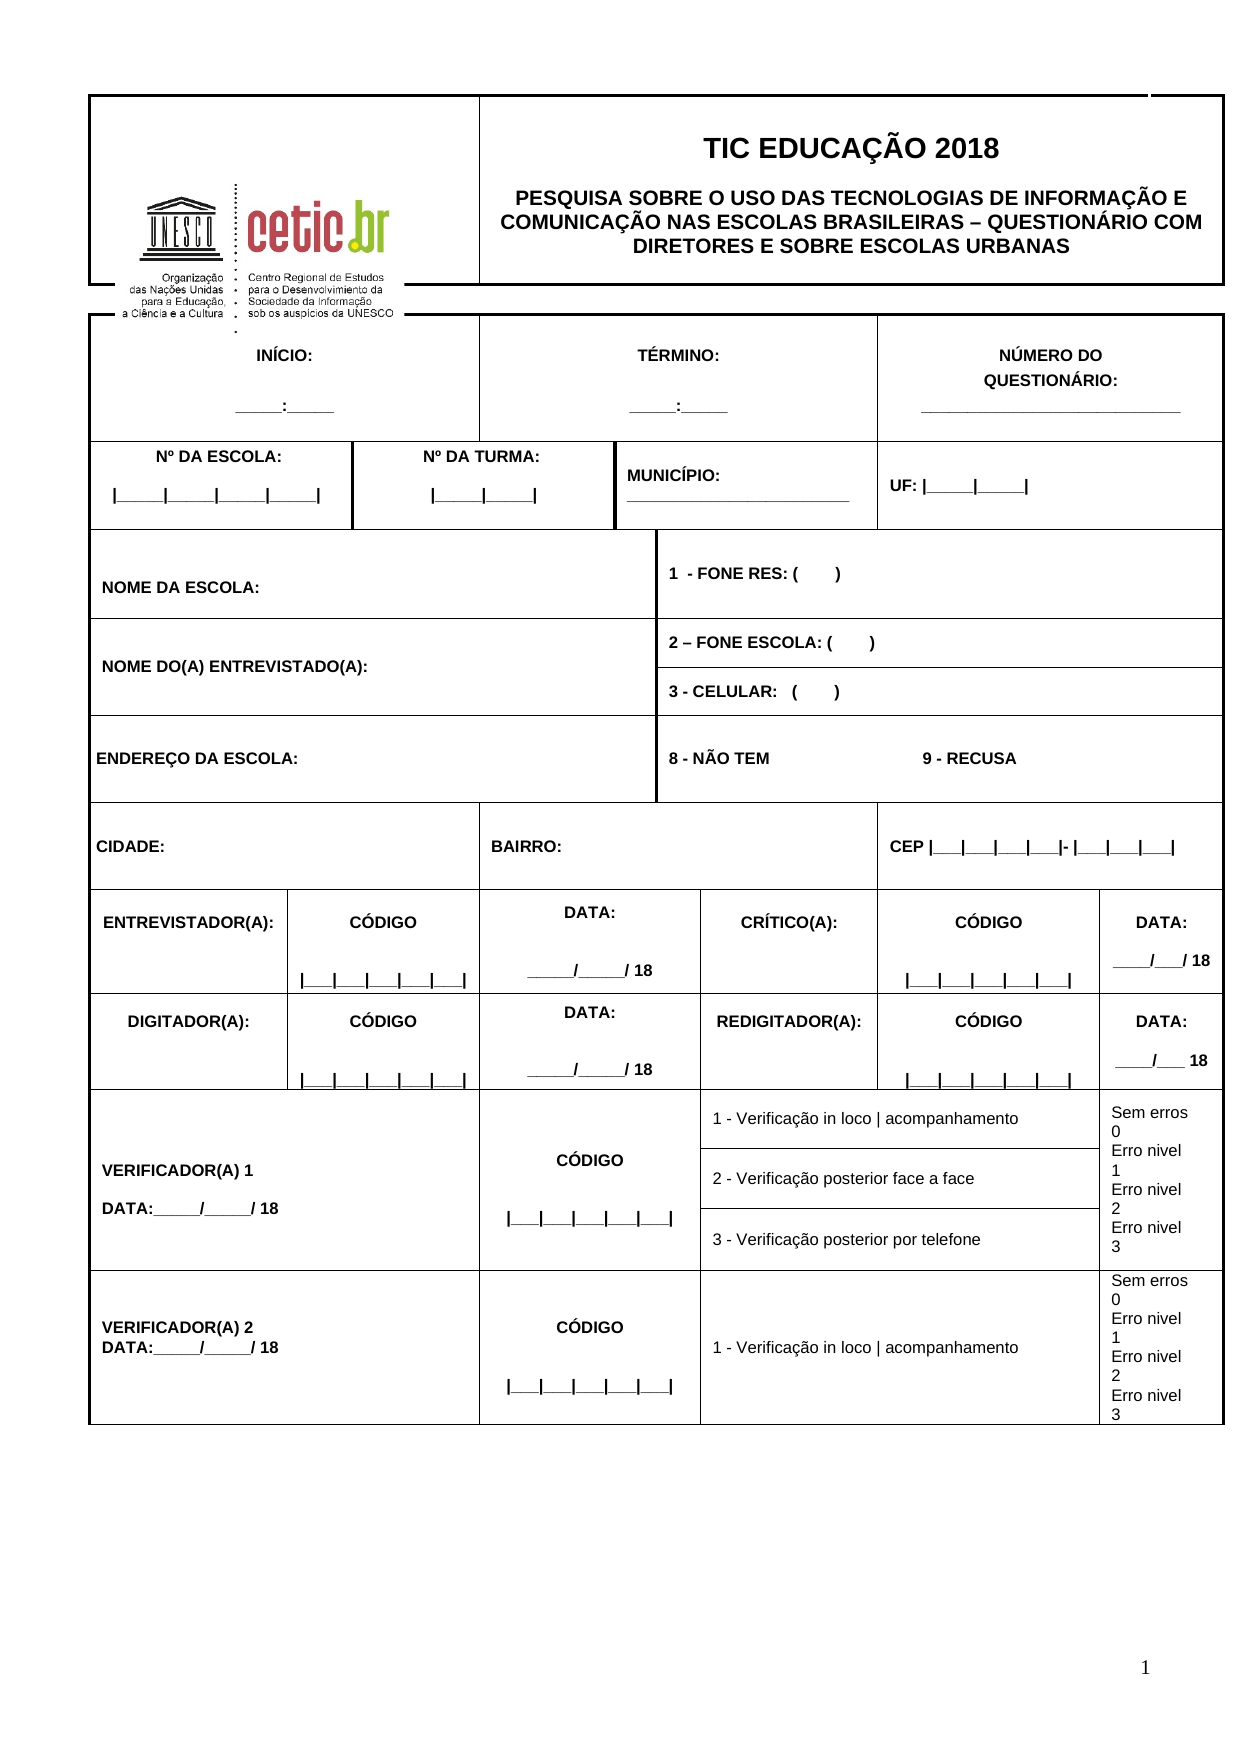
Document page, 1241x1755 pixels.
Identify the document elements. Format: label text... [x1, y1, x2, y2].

table_cell Nº DA ESCOLA: |_____|_____|_____|_____| [91, 442, 351, 528]
table_cell [90, 286, 115, 313]
table_cell NÚMERO DO QUESTIONÁRIO: ____________________________ [878, 316, 1222, 441]
table_cell CÓDIGO |___|___|___|___|___| [288, 994, 479, 1089]
table_cell Nº DA TURMA: |_____|_____| [354, 442, 613, 528]
table_cell 2 - Verificação posterior face a face [701, 1149, 1099, 1208]
table_cell 2 – FONE ESCOLA: ( ) [658, 619, 1222, 666]
table_cell [435, 286, 878, 313]
table_header [91, 97, 479, 283]
table_cell CÓDIGO |___|___|___|___|___| [480, 1271, 700, 1424]
table_cell DIGITADOR(A): [91, 994, 287, 1089]
table_cell CÓDIGO |___|___|___|___|___| [288, 890, 479, 992]
table_cell CÓDIGO |___|___|___|___|___| [878, 890, 1099, 992]
table_cell REDIGITADOR(A): [701, 994, 877, 1089]
table_cell Sem erros 0 Erro nivel 1 Erro nivel 2 Erro nivel 3 [1100, 1271, 1222, 1424]
table_cell ENDEREÇO DA ESCOLA: [91, 716, 655, 802]
table_header TIC EDUCAÇÃO 2018 PESQUISA SOBRE O USO DAS TECNOLOGIAS DE INFORMAÇÃO E COMUNICAÇÃO NAS ESCOLAS BRASILEIRAS – QUESTIONÁRIO COM DIRETORES E SOBRE ESCOLAS URBANAS [480, 97, 1222, 283]
table_cell [405, 286, 435, 313]
table_cell DATA: ____/___ 18 [1100, 994, 1222, 1089]
table_cell VERIFICADOR(A) 1 DATA:_____/_____/ 18 [91, 1090, 479, 1270]
table_cell TÉRMINO: _____:_____ [480, 316, 877, 441]
table_cell 3 - Verificação posterior por telefone [701, 1209, 1099, 1270]
table_cell 3 - CELULAR: ( ) [658, 668, 1222, 715]
table_cell CEP |___|___|___|___|- |___|___|___| [878, 803, 1222, 889]
table_cell CRÍTICO(A): [701, 890, 877, 992]
table_cell CÓDIGO |___|___|___|___|___| [878, 994, 1099, 1089]
table_cell CIDADE: [91, 803, 479, 889]
table_cell [878, 286, 1224, 313]
table_cell BAIRRO: [480, 803, 877, 889]
table_cell 1 - Verificação in loco | acompanhamento [701, 1090, 1099, 1148]
table_cell 8 - NÃO TEM 9 - RECUSA [658, 716, 1222, 802]
table_cell DATA: _____/_____/ 18 [480, 994, 700, 1089]
table_cell DATA: _____/_____/ 18 [480, 890, 700, 992]
table_cell VERIFICADOR(A) 2 DATA:_____/_____/ 18 [91, 1271, 479, 1424]
table_cell ENTREVISTADOR(A): [91, 890, 287, 992]
table_cell CÓDIGO |___|___|___|___|___| [480, 1090, 700, 1270]
table_cell INÍCIO: _____:_____ [91, 316, 479, 441]
table_cell Sem erros 0 Erro nivel 1 Erro nivel 2 Erro nivel 3 [1100, 1090, 1222, 1270]
table_cell 1 - Verificação in loco | acompanhamento [701, 1271, 1099, 1424]
table_cell NOME DA ESCOLA: [91, 530, 655, 618]
table_cell 1 - FONE RES: ( ) [658, 530, 1222, 618]
table_cell NOME DO(A) ENTREVISTADO(A): [91, 619, 655, 715]
table_cell MUNICÍPIO: ________________________ [617, 442, 877, 528]
table_cell DATA: ____/___/ 18 [1100, 890, 1222, 992]
table_cell UF: |_____|_____| [878, 442, 1222, 528]
